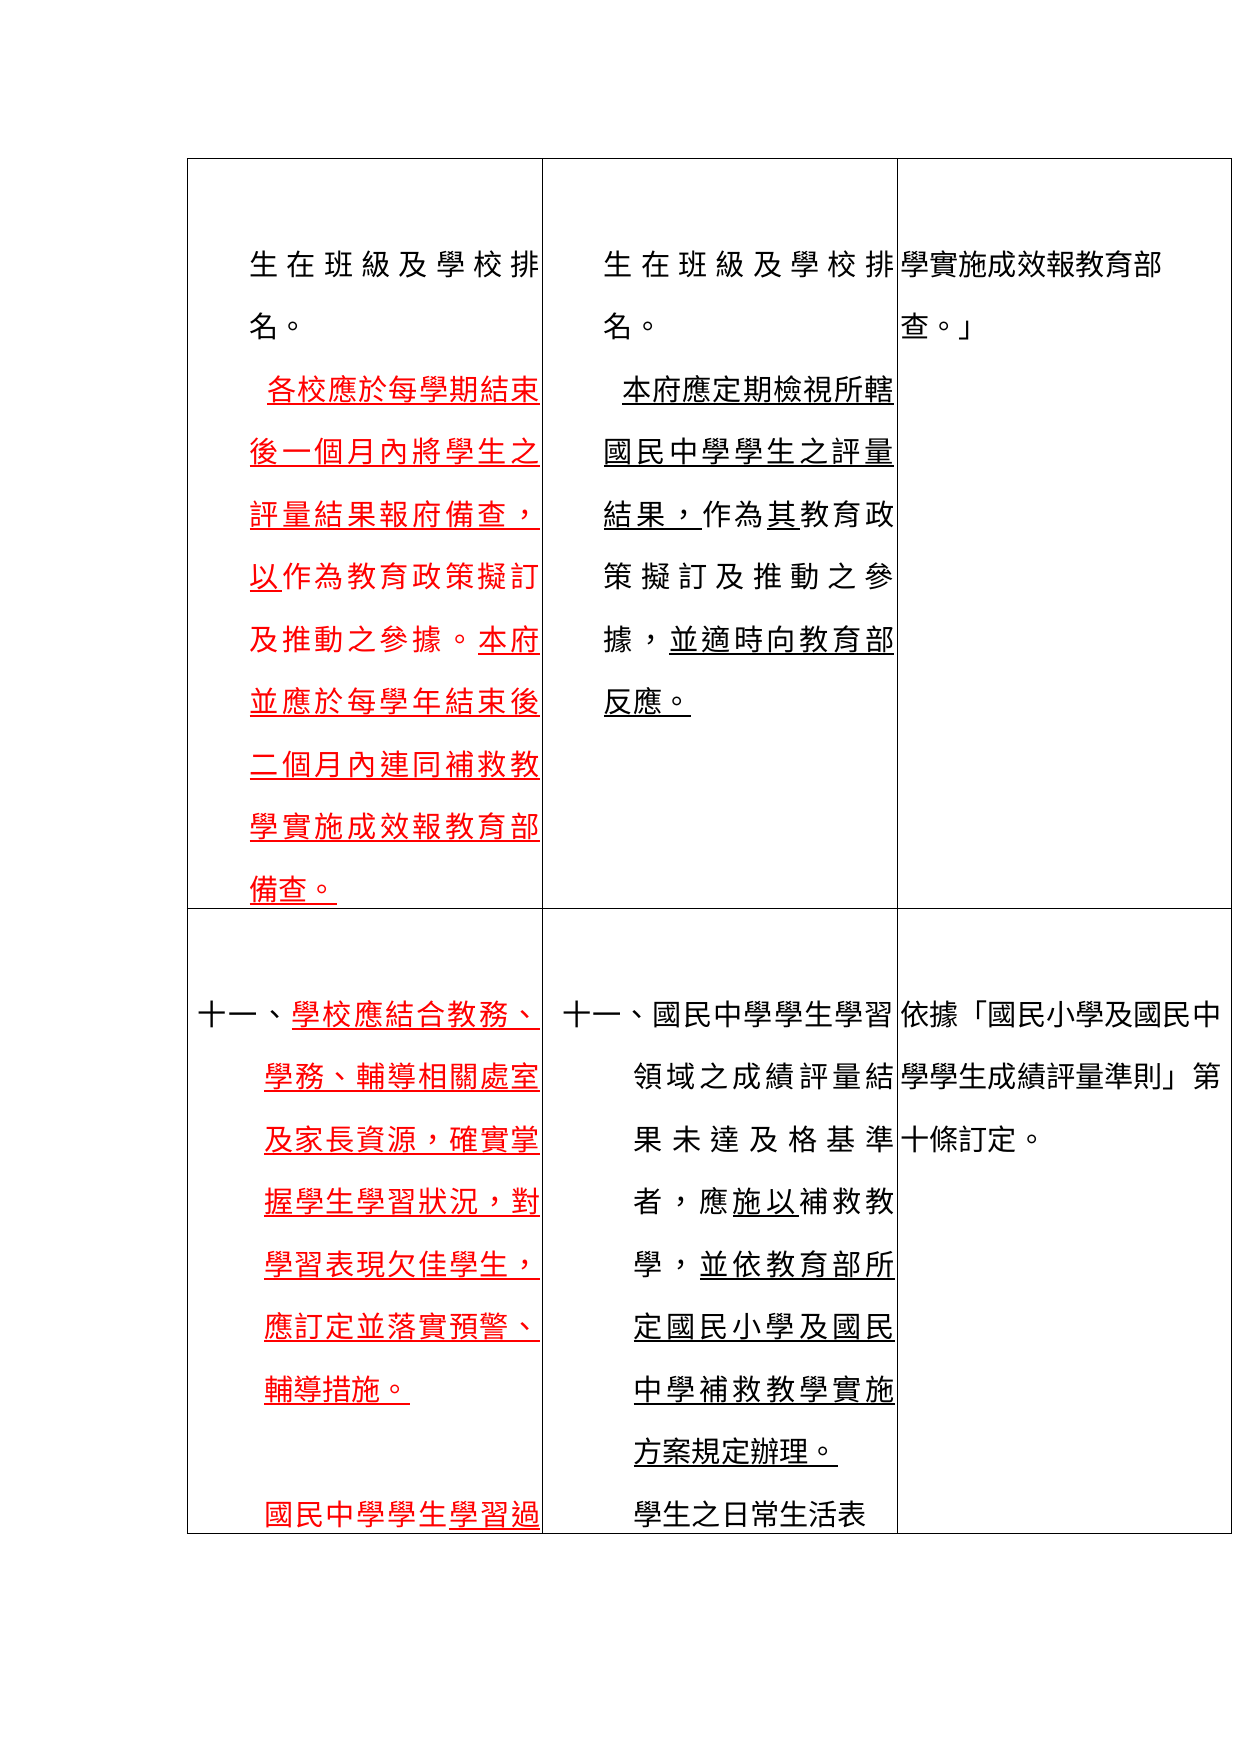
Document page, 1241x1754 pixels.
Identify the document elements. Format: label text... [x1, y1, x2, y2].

table_cell 十一、學校應結合教務、學務、輔導相關處室及家長資源，確實掌握學生學習狀況，對學習表現欠佳學生，應訂定並落實預警、輔導措施。 國民中學學生學習過 [188, 909, 542, 1533]
table_cell 十一、國民中學學生學習領域之成績評量結果未達及格基準者，應施以補救教學，並依教育部所定國民小學及國民中學補救教學實施方案規定辦理。 學生之日常生活表 [543, 909, 897, 1533]
table_cell 學實施成效報教育部查。」 [898, 159, 1231, 908]
table_cell 生在班級及學校排名。 各校應於每學期結束後一個月內將學生之評量結果報府備查，以作為教育政策擬訂及推動之參據。本府並應於每學年結束後二個月內連同補救教學實施成效報教育部備查。 [188, 159, 542, 908]
table_cell 依據「國民小學及國民中學學生成績評量準則」第十條訂定。 [898, 909, 1231, 1533]
table_cell 生在班級及學校排名。 本府應定期檢視所轄國民中學學生之評量結果，作為其教育政策擬訂及推動之參據，並適時向教育部反應。 [543, 159, 897, 908]
